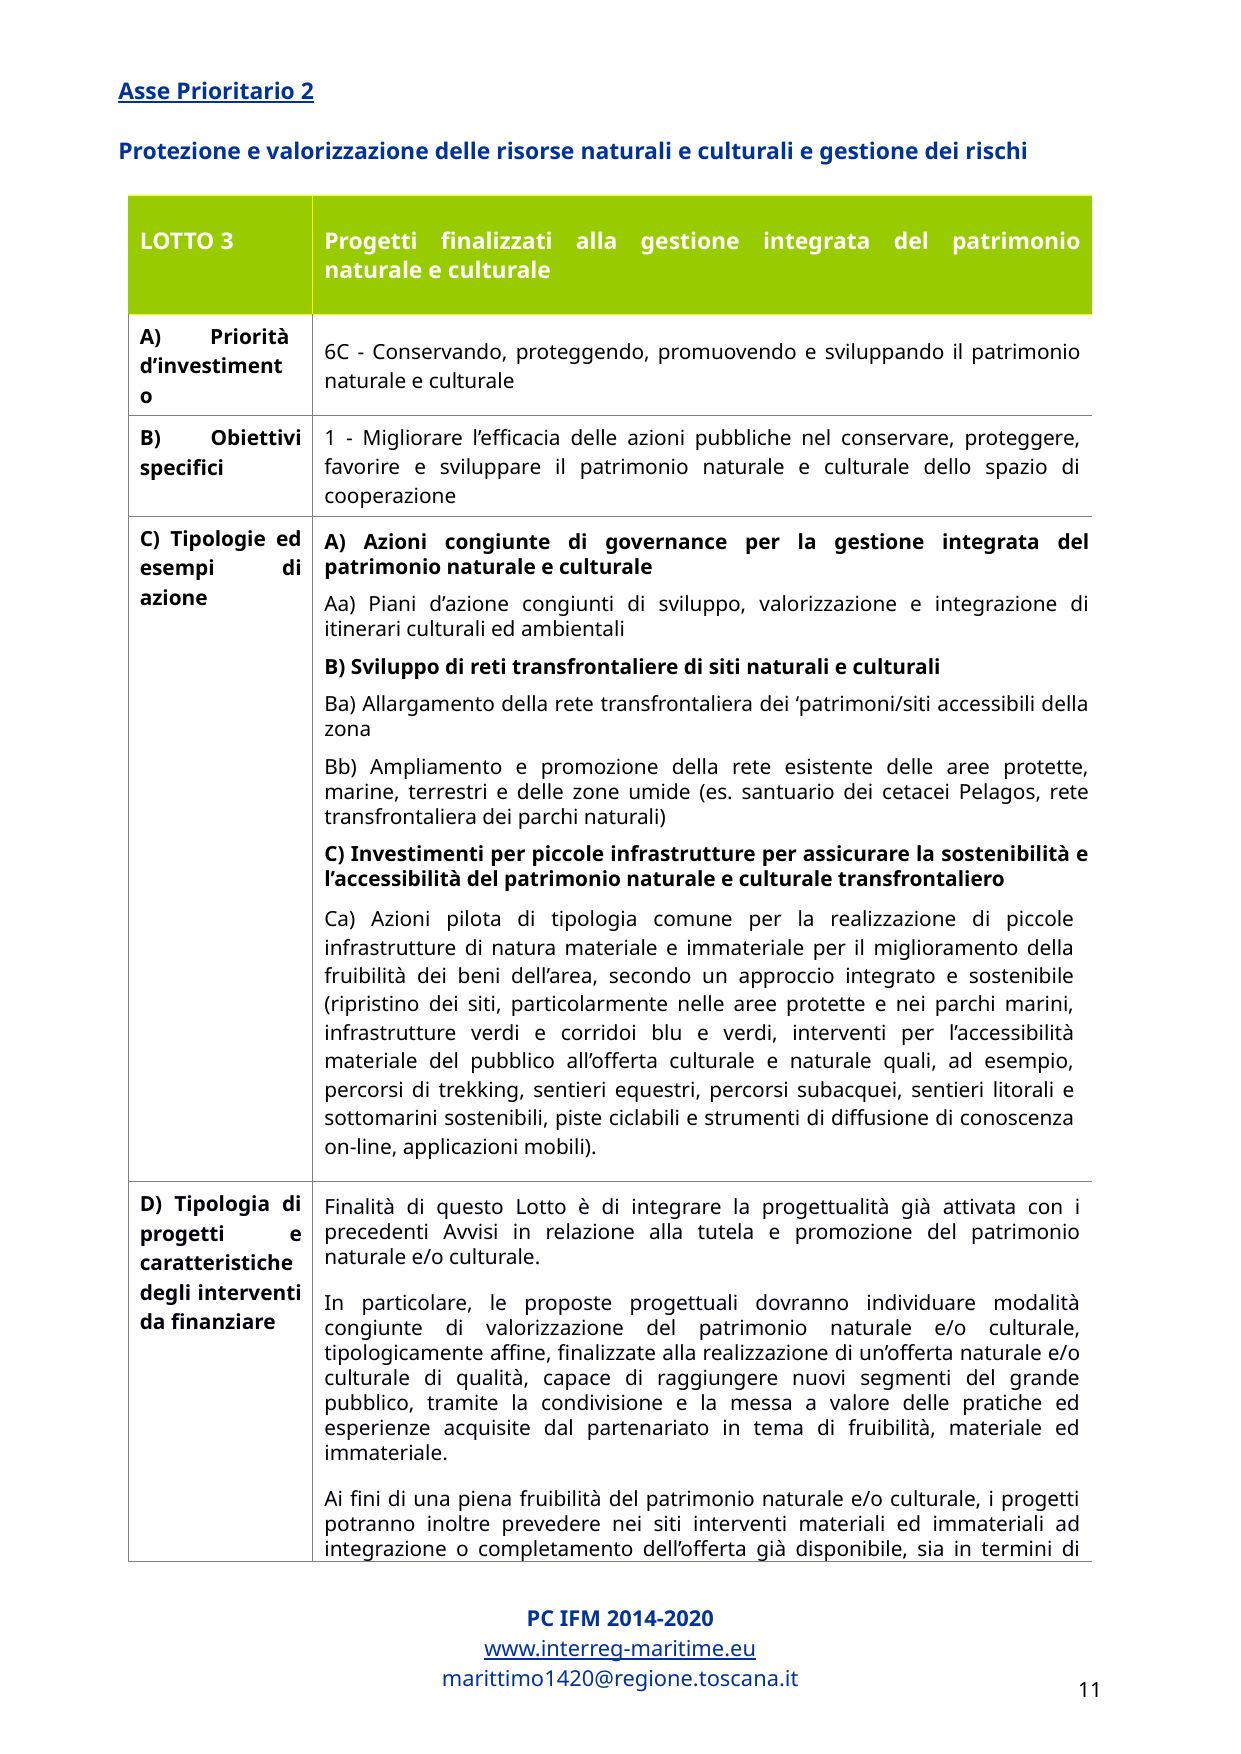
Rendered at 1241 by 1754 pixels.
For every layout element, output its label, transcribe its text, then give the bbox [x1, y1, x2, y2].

table_cell 1 - Migliorare l’efficacia delle azioni pubbliche nel conservare, proteggere, favorire e sviluppare il patrimonio naturale e culturale dello spazio di cooperazione [313, 416, 1092, 516]
table_cell C) Tipologie ed esempi di azione [129, 517, 312, 1181]
table_cell A) Azioni congiunte di governance per la gestione integrata del patrimonio naturale e culturale Aa) Piani d’azione congiunti di sviluppo, valorizzazione e integrazione di itinerari culturali ed ambientali B) Sviluppo di reti transfrontaliere di siti naturali e culturali Ba) Allargamento della rete transfrontaliera dei ‘patrimoni/siti accessibili della zona Bb) Ampliamento e promozione della rete esistente delle aree protette, marine, terrestri e delle zone umide (es. santuario dei cetacei Pelagos, rete transfrontaliera dei parchi naturali) C) Investimenti per piccole infrastrutture per assicurare la sostenibilità e l’accessibilità del patrimonio naturale e culturale transfrontaliero Ca) Azioni pilota di tipologia comune per la realizzazione di piccole infrastrutture di natura materiale e immateriale per il miglioramento della fruibilità dei beni dell’area, secondo un approccio integrato e sostenibile (ripristino dei siti, particolarmente nelle aree protette e nei parchi marini, infrastrutture verdi e corridoi blu e verdi, interventi per l’accessibilità materiale del pubblico all’offerta culturale e naturale quali, ad esempio, percorsi di trekking, sentieri equestri, percorsi subacquei, sentieri litorali e sottomarini sostenibili, piste ciclabili e strumenti di diffusione di conoscenza on-line, applicazioni mobili). [313, 517, 1092, 1181]
table_header Progetti finalizzati alla gestione integrata del patrimonio naturale e culturale [313, 196, 1092, 314]
table_header LOTTO 3 [128, 196, 312, 314]
table_cell Finalità di questo Lotto è di integrare la progettualità già attivata con i precedenti Avvisi in relazione alla tutela e promozione del patrimonio naturale e/o culturale. In particolare, le proposte progettuali dovranno individuare modalità congiunte di valorizzazione del patrimonio naturale e/o culturale, tipologicamente affine, finalizzate alla realizzazione di un’offerta naturale e/o culturale di qualità, capace di raggiungere nuovi segmenti del grande pubblico, tramite la condivisione e la messa a valore delle pratiche ed esperienze acquisite dal partenariato in tema di fruibilità, materiale ed immateriale. Ai fini di una piena fruibilità del patrimonio naturale e/o culturale, i progetti potranno inoltre prevedere nei siti interventi materiali ed immateriali ad integrazione o completamento dell’offerta già disponibile, sia in termini di piccole infrastrutture, in particolare per le persone con disabilità fisica, sia di allestimenti, sia di strumentazioni tecnologiche, funzionali a rendere omogenea l’offerta di qualità a cui si tende. Possono essere presentati progetti semplici mono-azione o pluri-azione se coerenti con una o più azioni di cui alla Sezione C) (Azioni Aa, Ba, Bb, Ca). I progetti dovranno essere coerenti con gli esempi di azioni Aa), Ba, BB e Ca) di cui alla sezione C). A titolo puramente esemplificativo si riportano alcuni esempi di interventi finanziabili: Elaborazione ed implementazione di piani d’azione congiunti per l’integrazione e/o il completamento di iniziative locali esistenti di messa a valore del patrimonio naturale e/o culturale, aventi un unico denominatore comune (quali ad es. itinerari religiosi, archeologici, museali, percorsi di valorizzazione del patrimonio marittimo naturale e storico, percorsi escursionistici e ciclovie, itinerari naturali a vocazione sportiva, …), che prevedano: un sistema di governance, con evidenziazione del modello organizzativo-gestionale e del coinvolgimento del partenariato istituzionale (settoriale, di riferimento), economico e sociale; modalità di animazione/comunicazione/sensibilizzazione/informazione e di raccordo con altri progetti e/o iniziative a livello transfrontaliero e non solo; interventi di ripristino dei siti e/o di infrastrutture verdi e corridoi blu e verdi, che garantiscano la sostenibilità ecologica e temporale degli interventi realizzati, con particolare attenzione alle aree protette e ai parchi marini interventi materiali e immateriali per il miglioramento delle condizioni di accessibilità ai siti naturali e/o culturali e ai relativi servizi, intesa in senso universale, in quanto destinata a più tipologie d’utenza: il turista, il gruppo classe, l’anziano, il disabile (motorio, cognitivo, psichico), lo straniero, ecc. (quali ad es. piccole infrastrutture per l’accesso ai siti/strutture, percorsi dedicati, archivi digitali, realizzazione di applicativi, soluzioni e allestimenti ICT di supporto alla fruizione e di accompagnamento alla visita dei siti e dei beni collegati..); offerta integrata di itinerari di visita anche attraverso l’interazione con le reti di servizi di accoglienza turistica e dei trasporti; modalità congiunte di promozione e valorizzazione di patrimoni/reti culturali esistenti, tipologicamente affini, basati sulla condivisione di pratiche ed esperienze del partenariato, in grado di mettere a fattor comune gli aspetti di eccellenza dei siti partecipanti al progetto e di strutturare un’offerta di qualità in grado di avvicinare nuovi segmenti del grande pubblico; iniziative di animazione e partecipazione culturale, rivolte alla popolazione residente, alle comunità locali e ai fruitori esterni, finalizzate a far conoscere e rendere fruibili patrimoni culturali tipologicamente affini altrimenti non accessibili nonché ad accrescere i livelli della consapevolezza circa le necessità e delle opportunità legate alla loro tutela e conservazione attiva; realizzazione di azioni pilota, attraverso interventi di: ripristino e conservazione di habitat e/o reintroduzione e conservazione di specie animali e vegetali (Dir. 92/43/CEE e 09/147/UE); definizione di piani di gestione capaci di coniugare tutela e sviluppo del territorio e promozione dei produttori/erogatori di servizi locali attraverso percorsi/strumenti partecipativi e concertativi degli stakeholder; interventi di fruizione di percorsi/itinerari e zone umide costieri, che prevedano anche modalità di interazione con realtà di gestione produttiva ecosostenibile proprie di tali ambienti; realizzazione e/o completamento di azioni di sensibilizzazione e didattica ambientale dedicate ai “fruitori” dei siti Natura 2000 (in particolare scuole e famiglie), anche tramite il coinvolgimento degli stakeholder e modalità di gestione partecipativa. ► Gli esempi di intervento descritti sono esaurienti? [313, 1182, 1092, 1561]
table_cell D) Tipologia di progetti e caratteristiche degli interventi da finanziare [129, 1182, 312, 1561]
table_cell A) Priorità d’investimento [129, 315, 312, 415]
text Asse Prioritario 2 [118, 75, 1122, 106]
text Protezione e valorizzazione delle risorse naturali e culturali e gestione dei rischi [118, 135, 1122, 166]
table_cell 6C - Conservando, proteggendo, promuovendo e sviluppando il patrimonio naturale e culturale [313, 315, 1092, 415]
table_cell B) Obiettivi specifici [129, 416, 312, 516]
